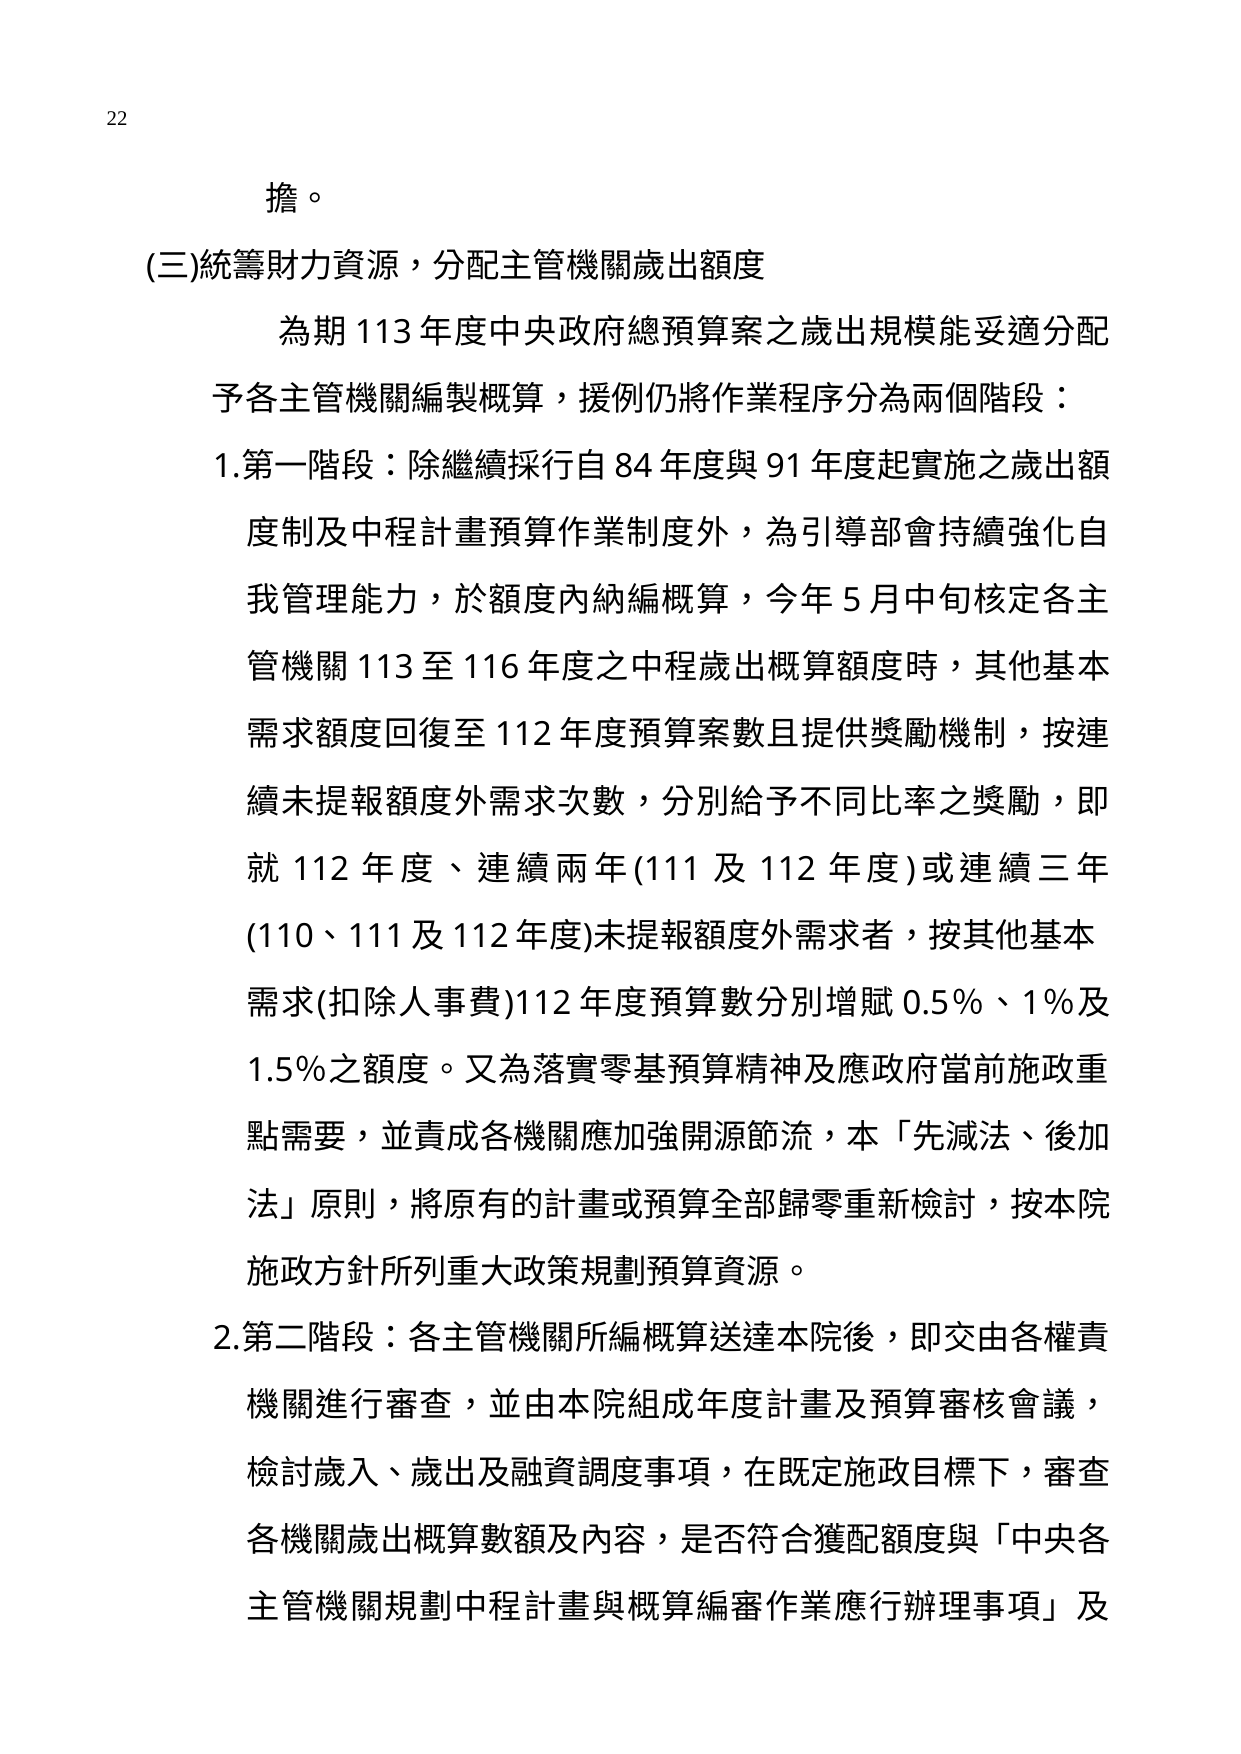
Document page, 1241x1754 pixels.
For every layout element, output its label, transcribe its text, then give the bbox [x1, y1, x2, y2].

text 擔。 [213, 171, 1110, 222]
text 為期113年度中央政府總預算案之歲出規模能妥適分配予各主管機關編製概算，援例仍將作業程序分為兩個階段： [211, 303, 1110, 422]
text 2.第二階段：各主管機關所編概算送達本院後，即交由各權責機關進行審查，並由本院組成年度計畫及預算審核會議，檢討歲入、歲出及融資調度事項，在既定施政目標下，審查各機關歲出概算數額及內容，是否符合獲配額度與「中央各主管機關規劃中程計畫與概算編審作業應行辦理事項」及 [213, 1310, 1110, 1629]
text (三)統籌財力資源，分配主管機關歲出額度 [146, 237, 1110, 288]
text 1.第一階段：除繼續採行自84年度與91年度起實施之歲出額度制及中程計畫預算作業制度外，為引導部會持續強化自我管理能力，於額度內納編概算，今年5月中旬核定各主管機關113至116年度之中程歲出概算額度時，其他基本需求額度回復至112年度預算案數且提供獎勵機制，按連續未提報額度外需求次數，分別給予不同比率之獎勵，即就112年度、連續兩年(111及112年度)或連續三年(110、111及112年度)未提報額度外需求者，按其他基本需求(扣除人事費)112年度預算數分別增賦0.5％、1％及1.5％之額度。又為落實零基預算精神及應政府當前施政重點需要，並責成各機關應加強開源節流，本「先減法、後加法」原則，將原有的計畫或預算全部歸零重新檢討，按本院施政方針所列重大政策規劃預算資源。 [213, 437, 1110, 1294]
